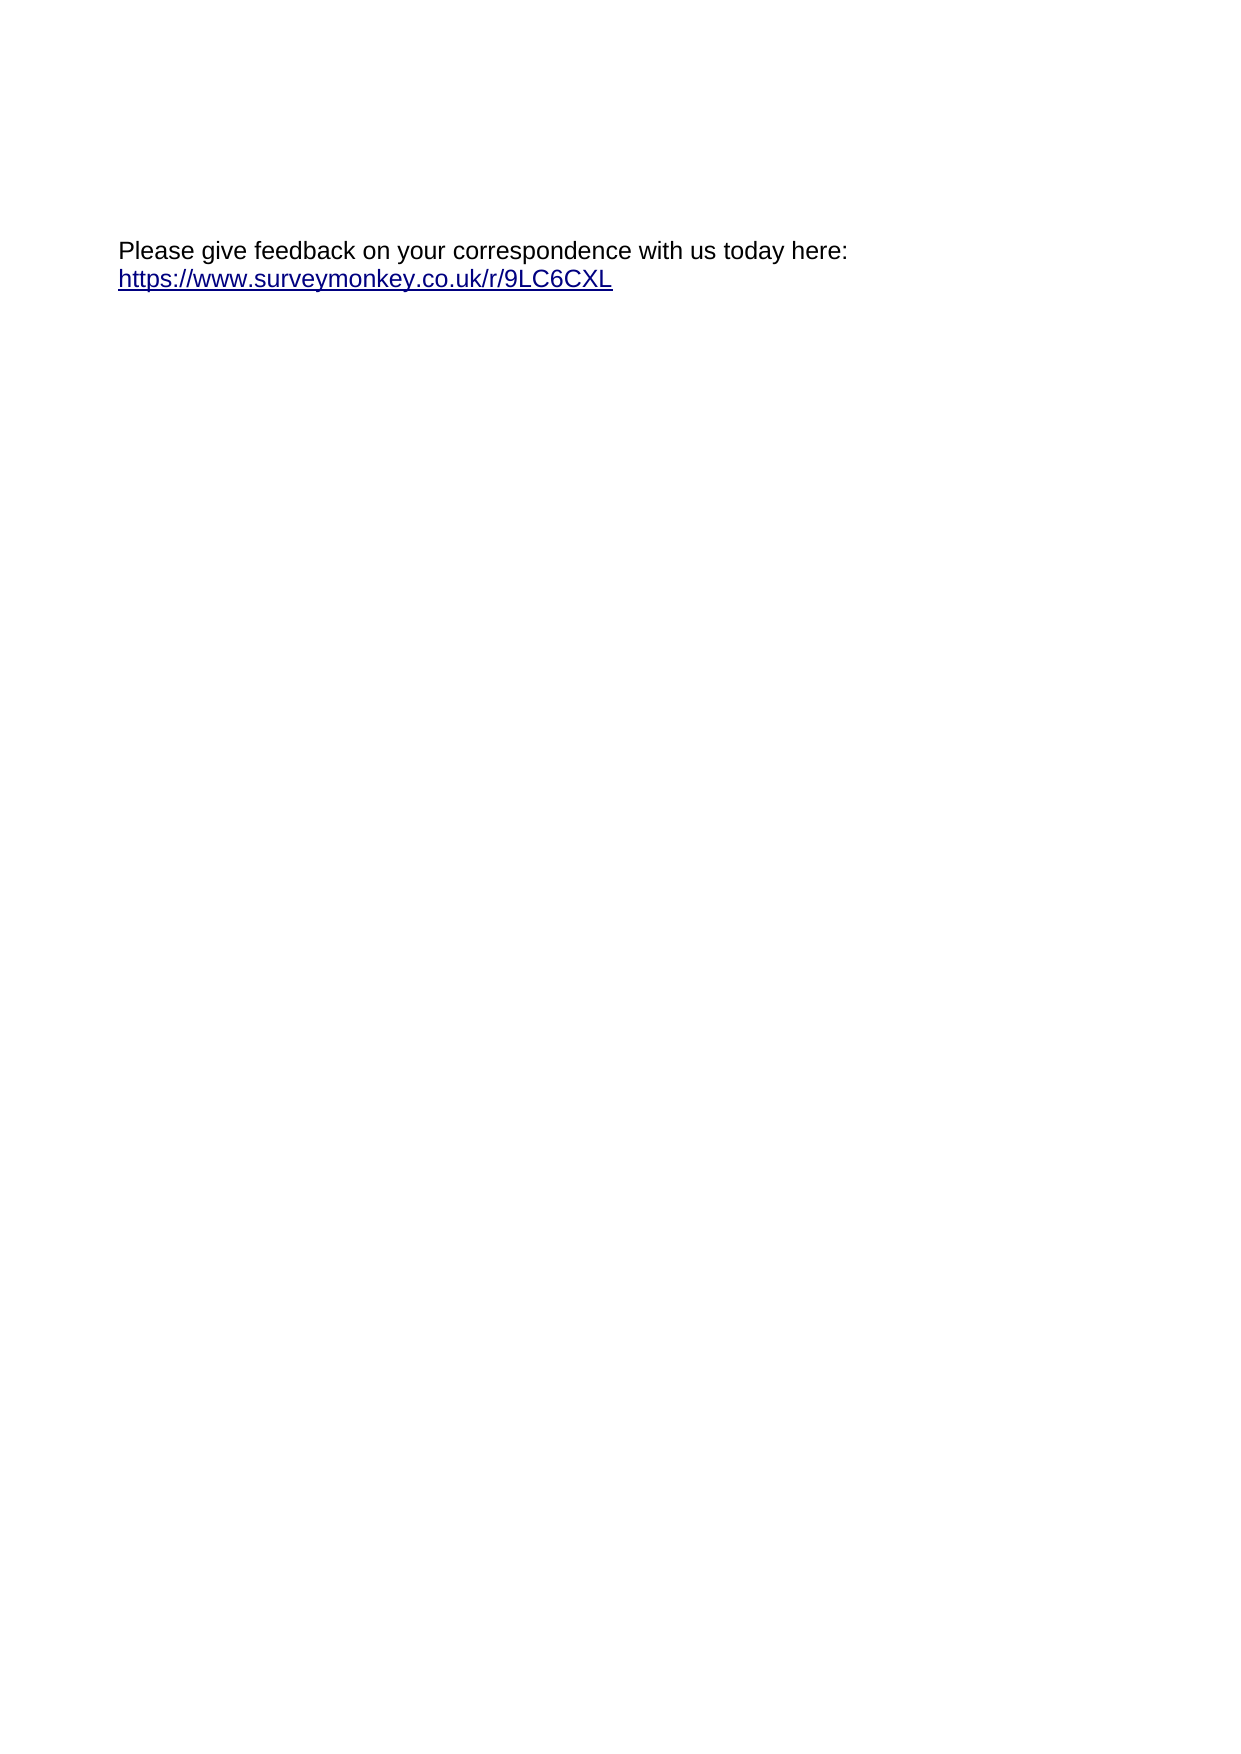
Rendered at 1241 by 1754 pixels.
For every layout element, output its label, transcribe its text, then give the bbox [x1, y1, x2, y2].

text Please give feedback on your correspondence with us today here: https://www.surveymonkey.co.uk/r/9LC6CXL [118, 236, 1122, 293]
